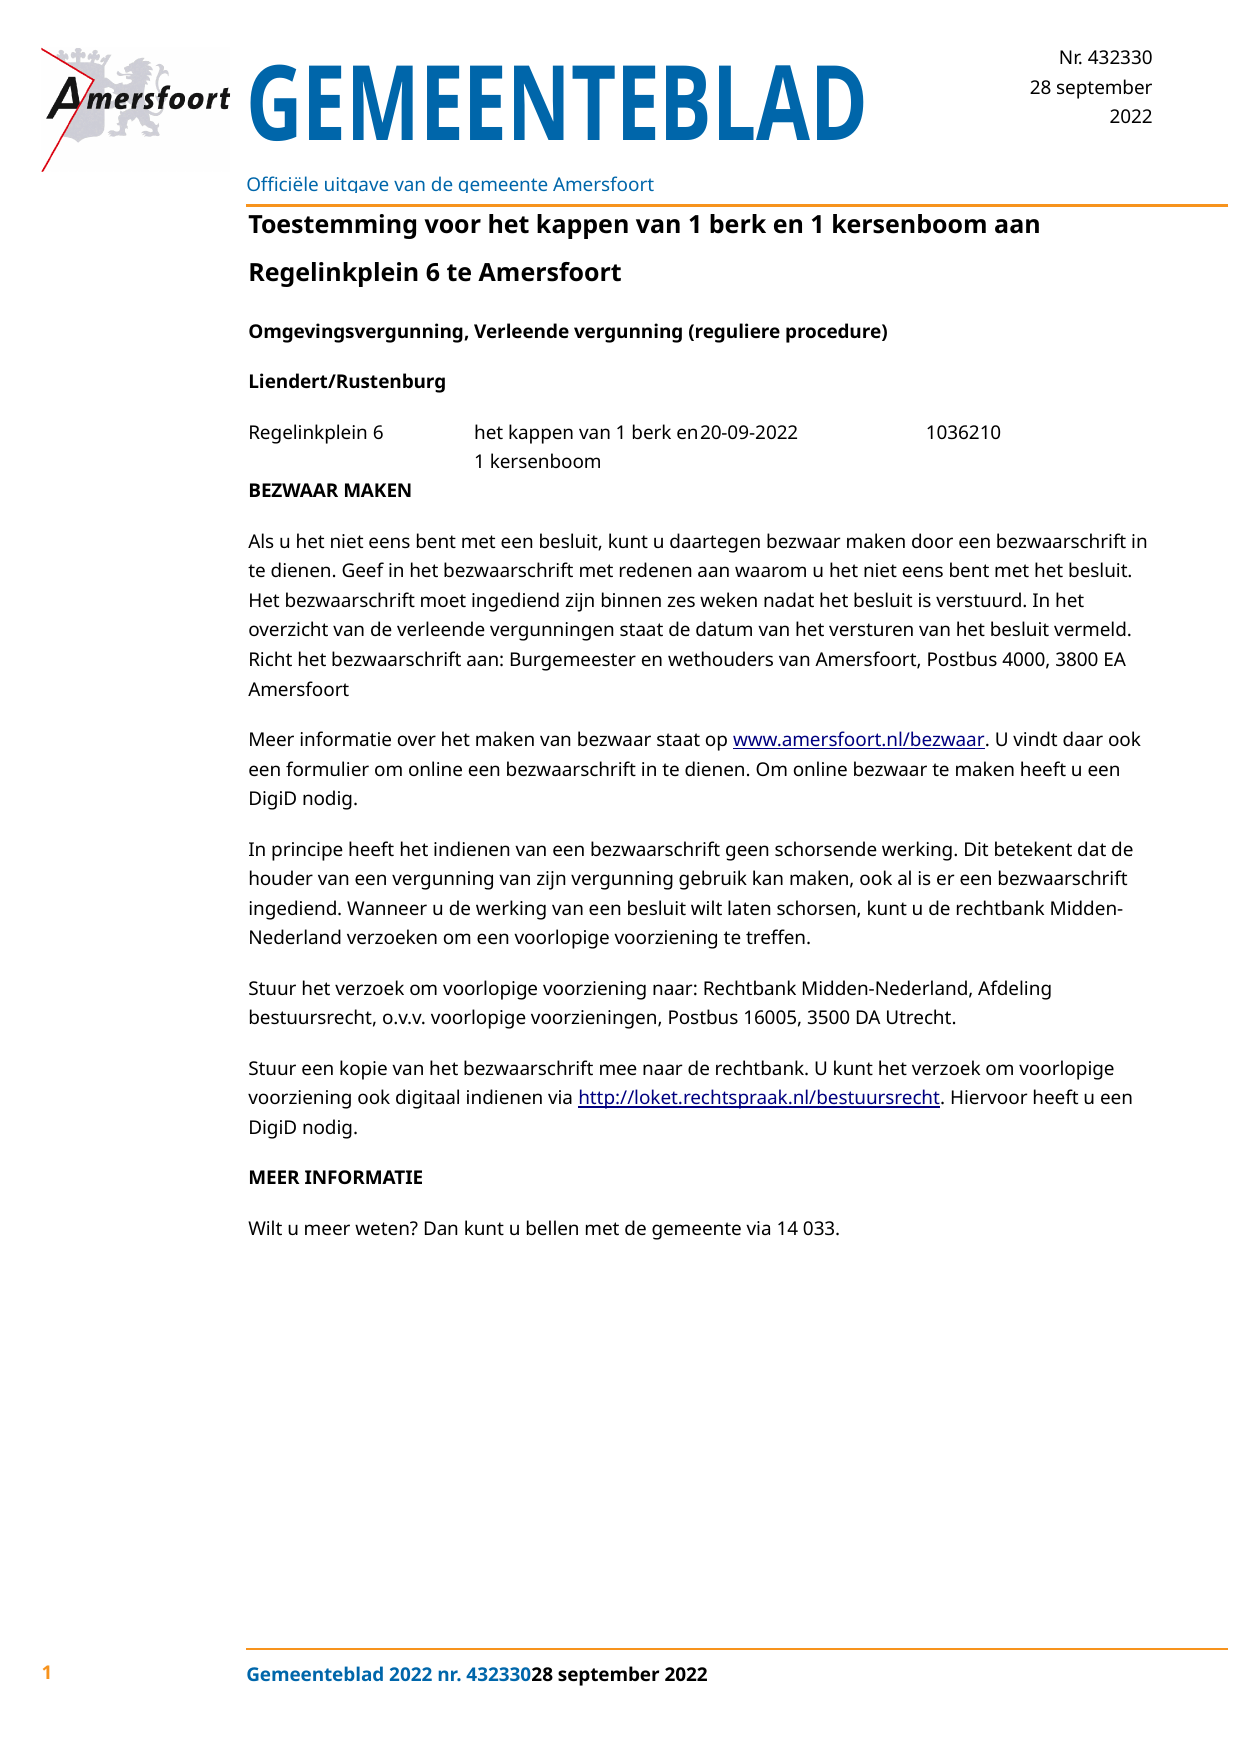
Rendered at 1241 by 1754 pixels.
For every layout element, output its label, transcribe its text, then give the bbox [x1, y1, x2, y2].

text Stuur het verzoek om voorlopige voorziening naar: Rechtbank Midden-Nederland, Afdeling bestuursrecht, o.v.v. voorlopige voorzieningen, Postbus 16005, 3500 DA Utrecht. [248, 975, 1152, 1030]
table_header 1036210 [926, 419, 1152, 474]
table_header Regelinkplein 6 [248, 419, 474, 474]
text Toestemming voor het kappen van 1 berk en 1 kersenboom aan Regelinkplein 6 te Amersfoort [248, 207, 1152, 288]
text Als u het niet eens bent met een besluit, kunt u daartegen bezwaar maken door een bezwaarschrift in te dienen. Geef in het bezwaarschrift met redenen aan waarom u het niet eens bent met het besluit. Het bezwaarschrift moet ingediend zijn binnen zes weken nadat het besluit is verstuurd. In het overzicht van de verleende vergunningen staat de datum van het versturen van het besluit vermeld. Richt het bezwaarschrift aan: Burgemeester en wethouders van Amersfoort, Postbus 4000, 3800 EA Amersfoort [248, 528, 1152, 701]
picture [41, 47, 231, 172]
text MEER INFORMATIE [248, 1164, 1152, 1190]
text Omgevingsvergunning, Verleende vergunning (reguliere procedure) [248, 318, 1152, 344]
text BEZWAAR MAKEN [248, 477, 1152, 503]
text In principe heeft het indienen van een bezwaarschrift geen schorsende werking. Dit betekent dat de houder van een vergunning van zijn vergunning gebruik kan maken, ook al is er een bezwaarschrift ingediend. Wanneer u de werking van een besluit wilt laten schorsen, kunt u de rechtbank Midden-Nederland verzoeken om een voorlopige voorziening te treffen. [248, 836, 1152, 950]
text Wilt u meer weten? Dan kunt u bellen met de gemeente via 14 033. [248, 1215, 1152, 1241]
text Liendert/Rustenburg [248, 368, 1152, 394]
text Stuur een kopie van het bezwaarschrift mee naar de rechtbank. U kunt het verzoek om voorlopige voorziening ook digitaal indienen via http://loket.rechtspraak.nl/bestuursrecht. Hiervoor heeft u een DigiD nodig. [248, 1055, 1152, 1140]
table_header het kappen van 1 berk en 1 kersenboom [474, 419, 700, 474]
table_header 20-09-2022 [700, 419, 926, 474]
text Meer informatie over het maken van bezwaar staat op www.amersfoort.nl/bezwaar. U vindt daar ook een formulier om online een bezwaarschrift in te dienen. Om online bezwaar te maken heeft u een DigiD nodig. [248, 726, 1152, 811]
